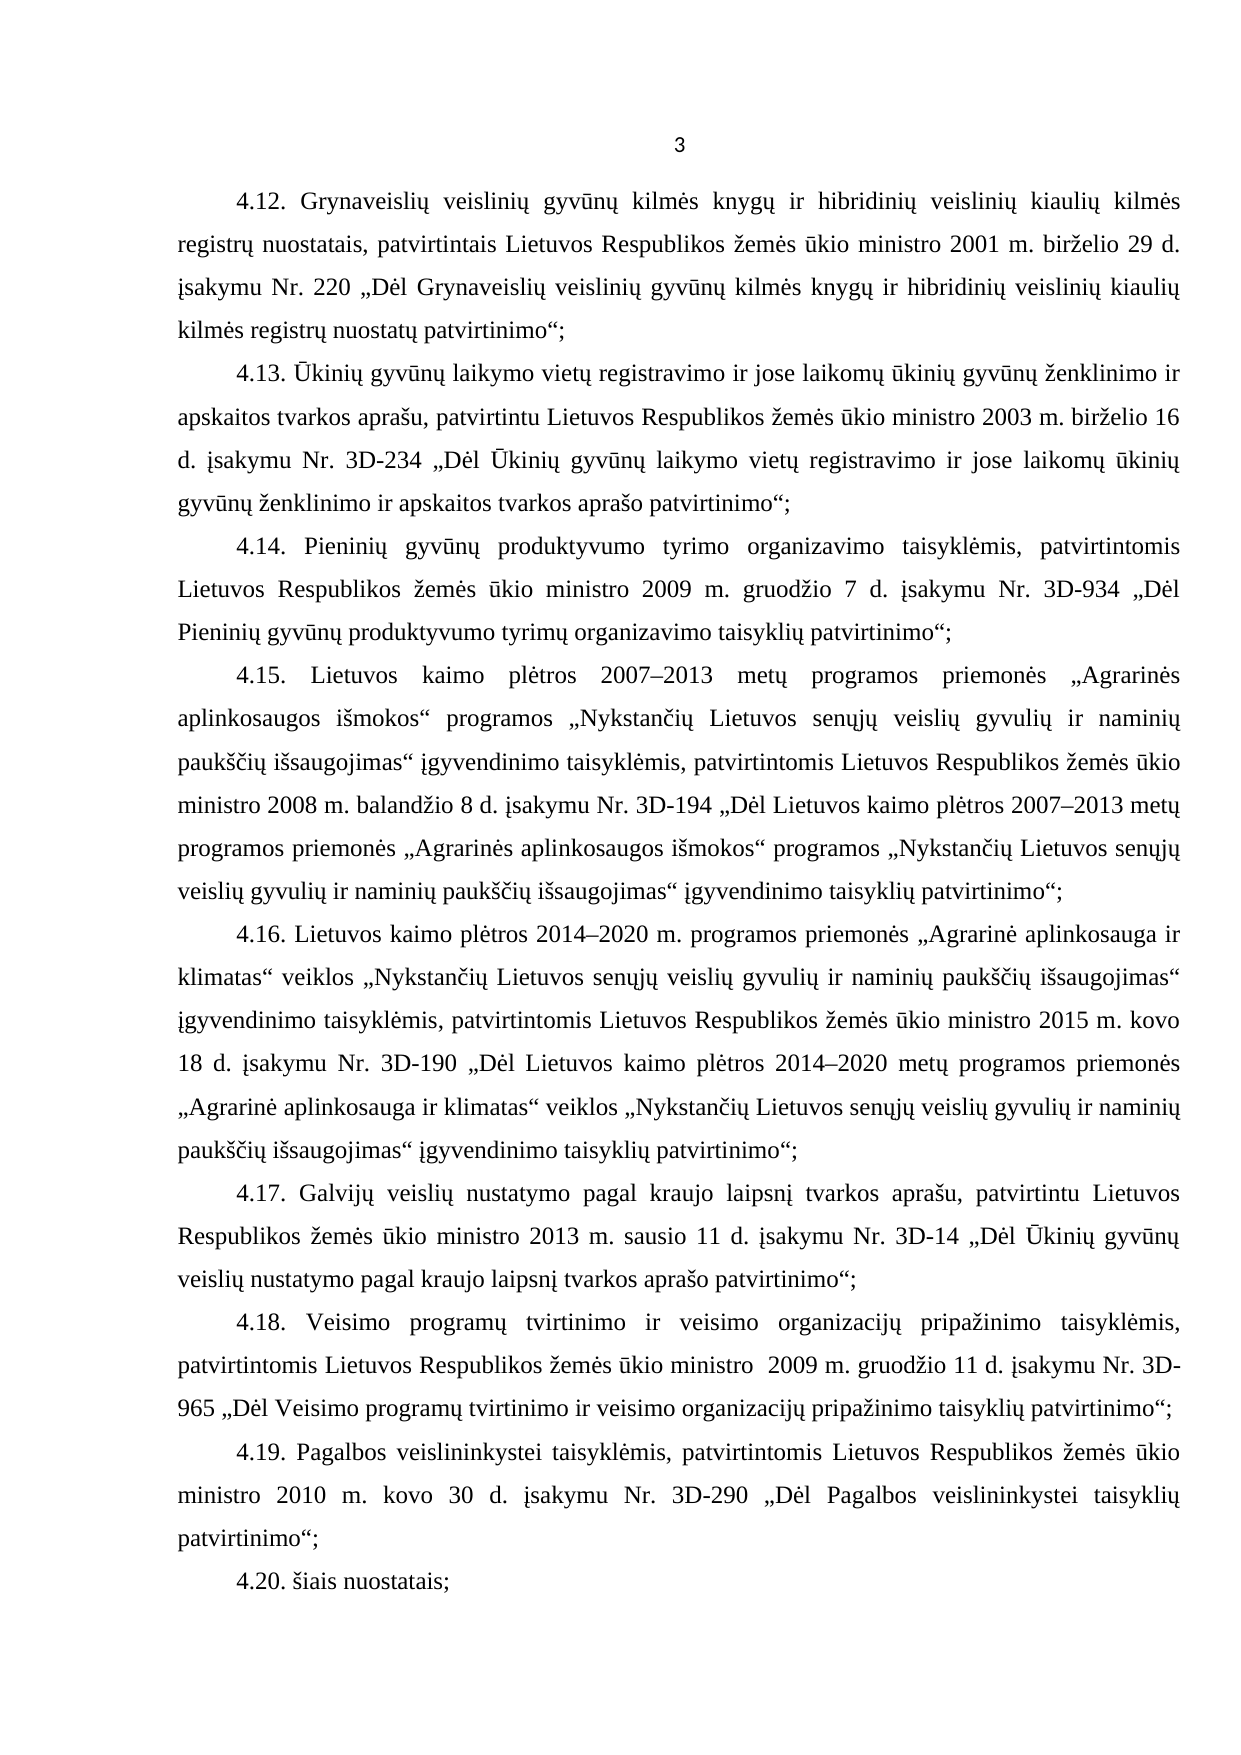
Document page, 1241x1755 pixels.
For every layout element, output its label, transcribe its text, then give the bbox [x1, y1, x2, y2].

text 4.12. Grynaveislių veislinių gyvūnų kilmės knygų ir hibridinių veislinių kiaulių kilmės registrų nuostatais, patvirtintais Lietuvos Respublikos žemės ūkio ministro 2001 m. birželio 29 d. įsakymu Nr. 220 „Dėl Grynaveislių veislinių gyvūnų kilmės knygų ir hibridinių veislinių kiaulių kilmės registrų nuostatų patvirtinimo“; [177, 186, 1181, 344]
text 4.20. šiais nuostatais; [177, 1566, 1181, 1595]
text 4.13. Ūkinių gyvūnų laikymo vietų registravimo ir jose laikomų ūkinių gyvūnų ženklinimo ir apskaitos tvarkos aprašu, patvirtintu Lietuvos Respublikos žemės ūkio ministro 2003 m. birželio 16 d. įsakymu Nr. 3D-234 „Dėl Ūkinių gyvūnų laikymo vietų registravimo ir jose laikomų ūkinių gyvūnų ženklinimo ir apskaitos tvarkos aprašo patvirtinimo“; [177, 358, 1181, 517]
text 4.18. Veisimo programų tvirtinimo ir veisimo organizacijų pripažinimo taisyklėmis, patvirtintomis Lietuvos Respublikos žemės ūkio ministro 2009 m. gruodžio 11 d. įsakymu Nr. 3D-965 „Dėl Veisimo programų tvirtinimo ir veisimo organizacijų pripažinimo taisyklių patvirtinimo“; [177, 1307, 1181, 1422]
text 4.17. Galvijų veislių nustatymo pagal kraujo laipsnį tvarkos aprašu, patvirtintu Lietuvos Respublikos žemės ūkio ministro 2013 m. sausio 11 d. įsakymu Nr. 3D-14 „Dėl Ūkinių gyvūnų veislių nustatymo pagal kraujo laipsnį tvarkos aprašo patvirtinimo“; [177, 1178, 1181, 1293]
text 4.16. Lietuvos kaimo plėtros 2014–2020 m. programos priemonės „Agrarinė aplinkosauga ir klimatas“ veiklos „Nykstančių Lietuvos senųjų veislių gyvulių ir naminių paukščių išsaugojimas“ įgyvendinimo taisyklėmis, patvirtintomis Lietuvos Respublikos žemės ūkio ministro 2015 m. kovo 18 d. įsakymu Nr. 3D-190 „Dėl Lietuvos kaimo plėtros 2014–2020 metų programos priemonės „Agrarinė aplinkosauga ir klimatas“ veiklos „Nykstančių Lietuvos senųjų veislių gyvulių ir naminių paukščių išsaugojimas“ įgyvendinimo taisyklių patvirtinimo“; [177, 919, 1181, 1163]
text 4.15. Lietuvos kaimo plėtros 2007–2013 metų programos priemonės „Agrarinės aplinkosaugos išmokos“ programos „Nykstančių Lietuvos senųjų veislių gyvulių ir naminių paukščių išsaugojimas“ įgyvendinimo taisyklėmis, patvirtintomis Lietuvos Respublikos žemės ūkio ministro 2008 m. balandžio 8 d. įsakymu Nr. 3D-194 „Dėl Lietuvos kaimo plėtros 2007–2013 metų programos priemonės „Agrarinės aplinkosaugos išmokos“ programos „Nykstančių Lietuvos senųjų veislių gyvulių ir naminių paukščių išsaugojimas“ įgyvendinimo taisyklių patvirtinimo“; [177, 660, 1181, 905]
text 4.14. Pieninių gyvūnų produktyvumo tyrimo organizavimo taisyklėmis, patvirtintomis Lietuvos Respublikos žemės ūkio ministro 2009 m. gruodžio 7 d. įsakymu Nr. 3D-934 „Dėl Pieninių gyvūnų produktyvumo tyrimų organizavimo taisyklių patvirtinimo“; [177, 531, 1181, 646]
text 4.19. Pagalbos veislininkystei taisyklėmis, patvirtintomis Lietuvos Respublikos žemės ūkio ministro 2010 m. kovo 30 d. įsakymu Nr. 3D-290 „Dėl Pagalbos veislininkystei taisyklių patvirtinimo“; [177, 1437, 1181, 1552]
